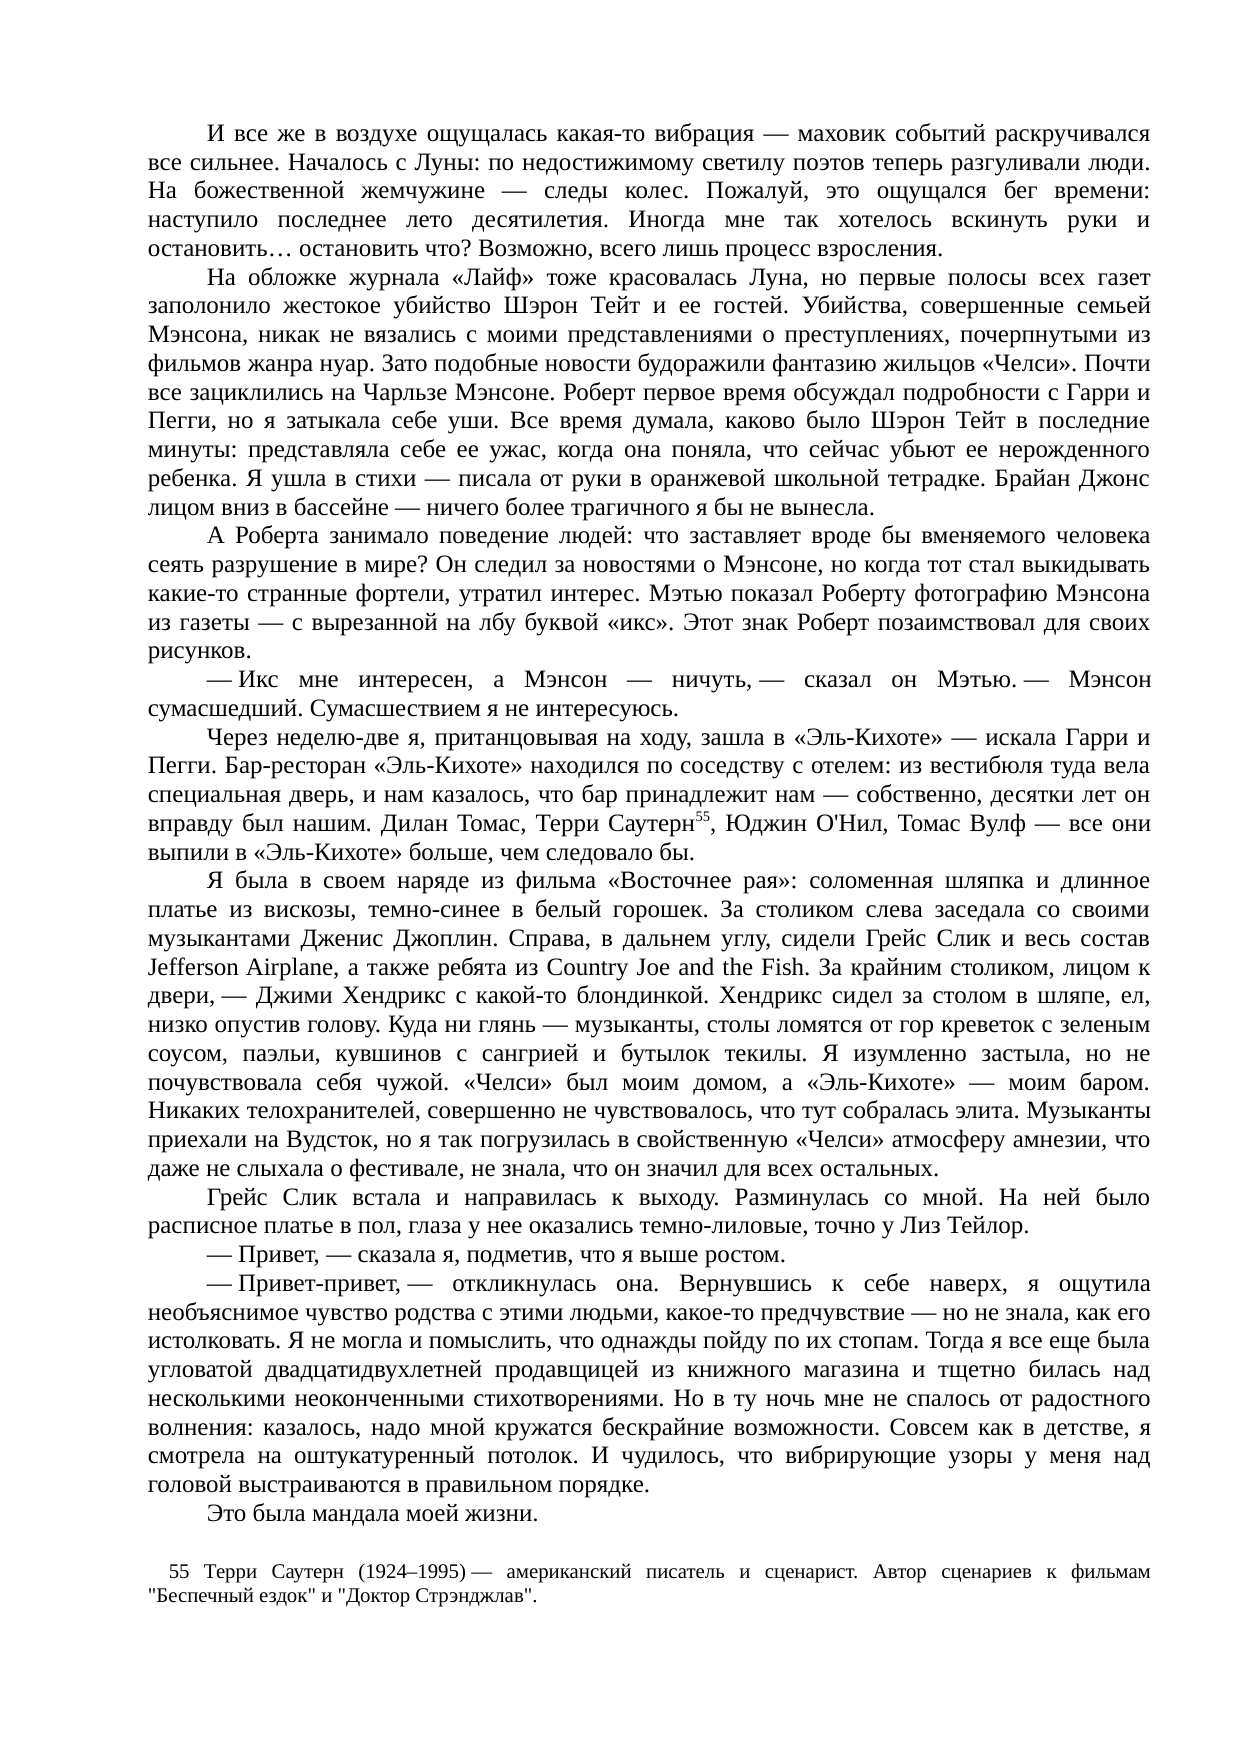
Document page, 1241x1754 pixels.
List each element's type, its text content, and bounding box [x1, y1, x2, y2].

text Через неделю-две я, пританцовывая на ходу, зашла в «Эль-Кихоте» — искала Гарри и Пегги. Бар-ресторан «Эль-Кихоте» находился по соседству с отелем: из вестибюля туда вела специальная дверь, и нам казалось, что бар принадлежит нам — собственно, десятки лет он вправду был нашим. Дилан Томас, Терри Саутерн, Юджин О'Нил, Томас Вулф — все они выпили в «Эль-Кихоте» больше, чем следовало бы. [148, 722, 1152, 866]
text Терри Саутерн (1924–1995) — американский писатель и сценарист. Автор сценариев к фильмам "Беспечный ездок" и "Доктор Стрэнджлав". [148, 1559, 1152, 1607]
text Это была мандала моей жизни. [148, 1498, 1152, 1527]
text А Роберта занимало поведение людей: что заставляет вроде бы вменяемого человека сеять разрушение в мире? Он следил за новостями о Мэнсоне, но когда тот стал выкидывать какие-то странные фортели, утратил интерес. Мэтью показал Роберту фотографию Мэнсона из газеты — с вырезанной на лбу буквой «икс». Этот знак Роберт позаимствовал для своих рисунков. [148, 521, 1152, 664]
text — Привет-привет, — откликнулась она. Вернувшись к себе наверх, я ощутила необъяснимое чувство родства с этими людьми, какое-то предчувствие — но не знала, как его истолковать. Я не могла и помыслить, что однажды пойду по их стопам. Тогда я все еще была угловатой двадцатидвухлетней продавщицей из книжного магазина и тщетно билась над несколькими неоконченными стихотворениями. Но в ту ночь мне не спалось от радостного волнения: казалось, надо мной кружатся бескрайние возможности. Совсем как в детстве, я смотрела на оштукатуренный потолок. И чудилось, что вибрирующие узоры у меня над головой выстраиваются в правильном порядке. [148, 1268, 1152, 1498]
text — Икс мне интересен, а Мэнсон — ничуть, — сказал он Мэтью. — Мэнсон сумасшедший. Сумасшествием я не интересуюсь. [148, 664, 1152, 722]
text — Привет, — сказала я, подметив, что я выше ростом. [148, 1239, 1152, 1268]
text Грейс Слик встала и направилась к выходу. Разминулась со мной. На ней было расписное платье в пол, глаза у нее оказались темно-лиловые, точно у Лиз Тейлор. [148, 1182, 1152, 1239]
text На обложке журнала «Лайф» тоже красовалась Луна, но первые полосы всех газет заполонило жестокое убийство Шэрон Тейт и ее гостей. Убийства, совершенные семьей Мэнсона, никак не вязались с моими представлениями о преступлениях, почерпнутыми из фильмов жанра нуар. Зато подобные новости будоражили фантазию жильцов «Челси». Почти все зациклились на Чарльзе Мэнсоне. Роберт первое время обсуждал подробности с Гарри и Пегги, но я затыкала себе уши. Все время думала, каково было Шэрон Тейт в последние минуты: представляла себе ее ужас, когда она поняла, что сейчас убьют ее нерожденного ребенка. Я ушла в стихи — писала от руки в оранжевой школьной тетрадке. Брайан Джонс лицом вниз в бассейне — ничего более трагичного я бы не вынесла. [148, 262, 1152, 521]
text И все же в воздухе ощущалась какая-то вибрация — маховик событий раскручивался все сильнее. Началось с Луны: по недостижимому светилу поэтов теперь разгуливали люди. На божественной жемчужине — следы колес. Пожалуй, это ощущался бег времени: наступило последнее лето десятилетия. Иногда мне так хотелось вскинуть руки и остановить… остановить что? Возможно, всего лишь процесс взросления. [148, 118, 1152, 262]
text Я была в своем наряде из фильма «Восточнее рая»: соломенная шляпка и длинное платье из вискозы, темно-синее в белый горошек. За столиком слева заседала со своими музыкантами Дженис Джоплин. Справа, в дальнем углу, сидели Грейс Слик и весь состав Jefferson Airplane, а также ребята из Country Joe and the Fish. За крайним столиком, лицом к двери, — Джими Хендрикс с какой-то блондинкой. Хендрикс сидел за столом в шляпе, ел, низко опустив голову. Куда ни глянь — музыканты, столы ломятся от гор креветок с зеленым соусом, паэльи, кувшинов с сангрией и бутылок текилы. Я изумленно застыла, но не почувствовала себя чужой. «Челси» был моим домом, а «Эль-Кихоте» — моим баром. Никаких телохранителей, совершенно не чувствовалось, что тут собралась элита. Музыканты приехали на Вудсток, но я так погрузилась в свойственную «Челси» атмосферу амнезии, что даже не слыхала о фестивале, не знала, что он значил для всех остальных. [148, 866, 1152, 1182]
